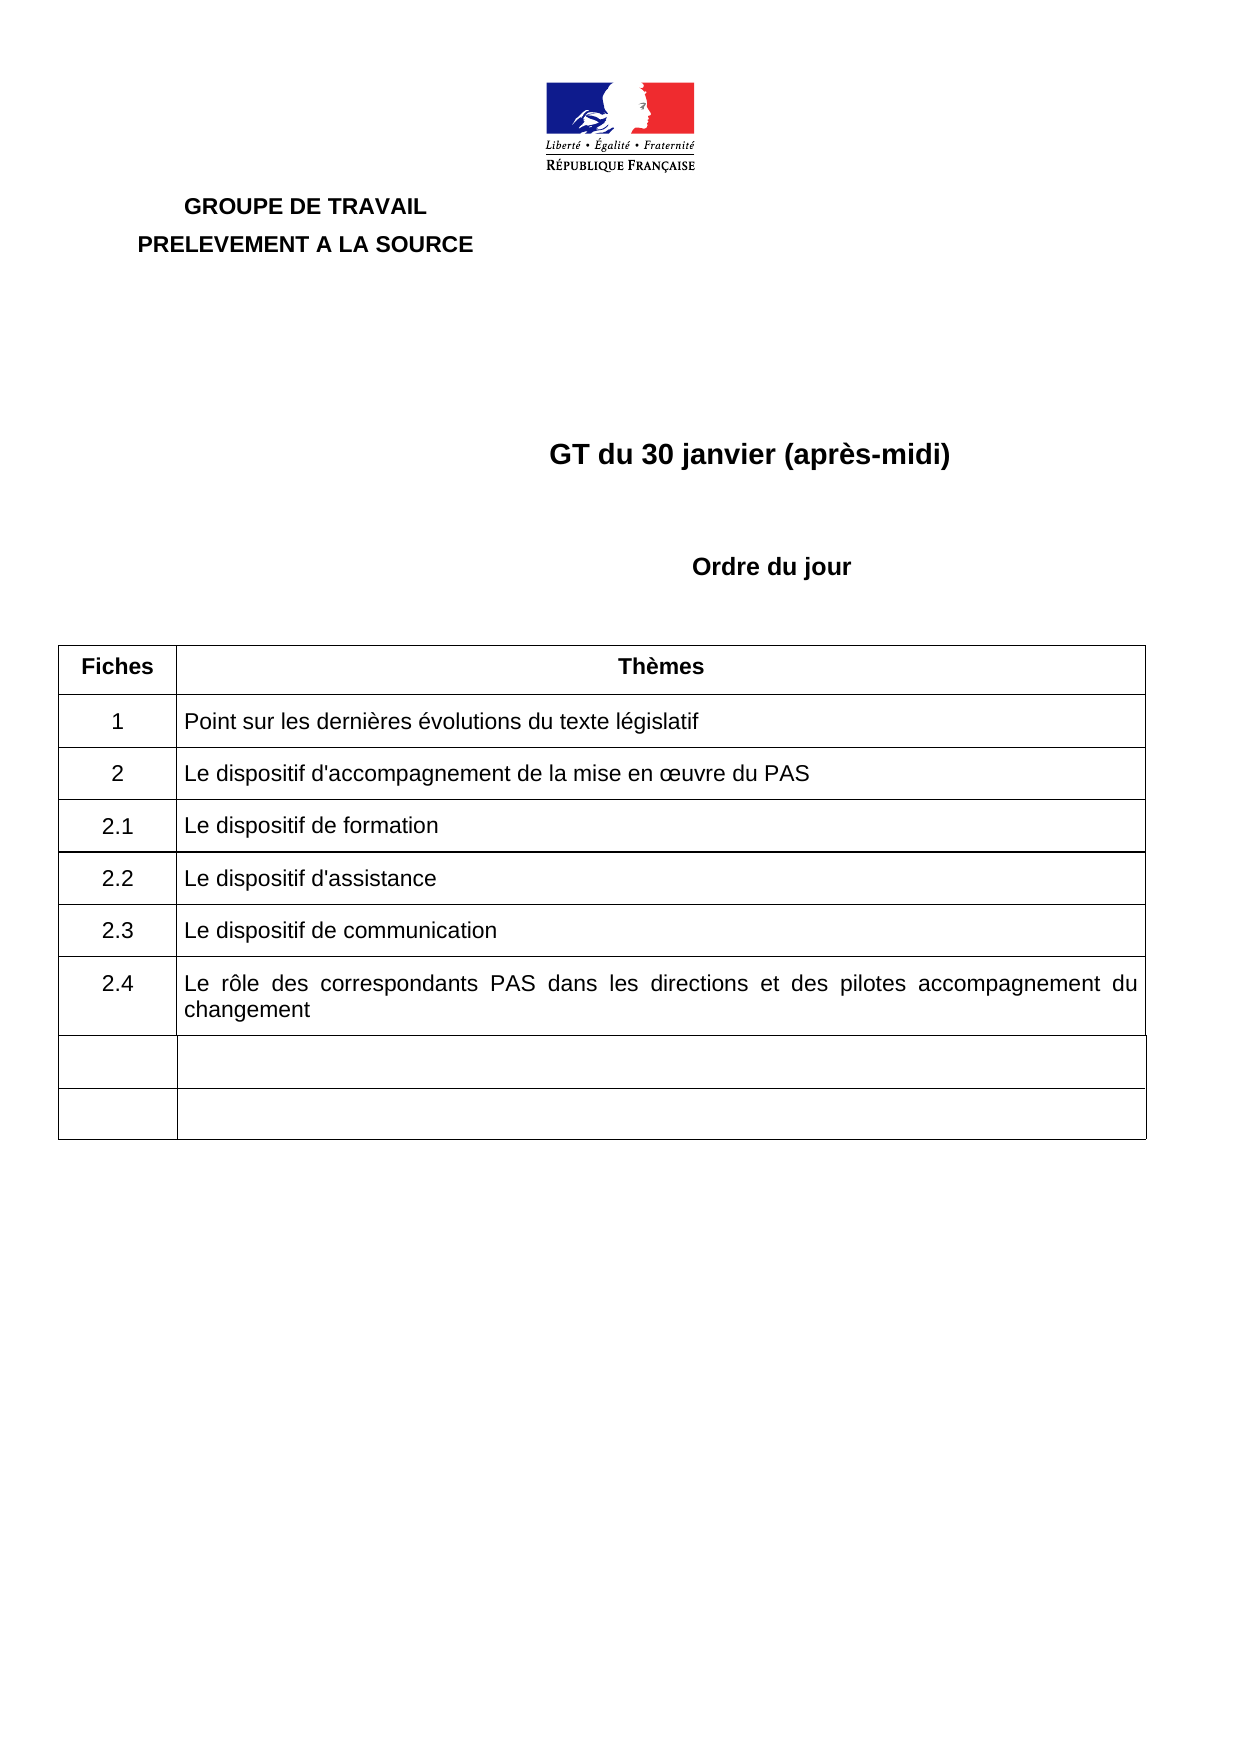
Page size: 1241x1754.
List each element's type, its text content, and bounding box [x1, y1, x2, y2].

table_cell Fiches [59, 646, 176, 694]
table_header Groupe de travail PRELEVEMENT A LA SOURCE [70, 180, 476, 337]
table_cell Le dispositif de formation [177, 800, 1145, 851]
table_cell [178, 1088, 1146, 1139]
table_cell 2.1 [59, 800, 176, 851]
table_cell Le dispositif de communication [177, 905, 1145, 956]
table_header [59, 180, 70, 337]
table_cell [559, 337, 1146, 431]
table_cell 2.4 [59, 957, 176, 1035]
table_cell [177, 580, 1146, 645]
table_cell 2 [59, 748, 176, 799]
table_cell Thèmes [177, 646, 1145, 694]
table_cell [59, 580, 177, 645]
table_cell 1 [59, 695, 176, 747]
table_cell 2.3 [59, 905, 176, 956]
table_cell [59, 431, 177, 580]
table_cell [59, 1036, 177, 1087]
table_cell [70, 337, 559, 431]
table_cell Le dispositif d'assistance [177, 853, 1145, 904]
table_cell Point sur les dernières évolutions du texte législatif [177, 695, 1145, 747]
table_cell [59, 1089, 177, 1139]
table_header [476, 180, 1146, 337]
table_cell Le dispositif d'accompagnement de la mise en œuvre du PAS [177, 748, 1145, 799]
table_cell 2.2 [59, 853, 176, 904]
table_cell Le rôle des correspondants PAS dans les directions et des pilotes accompagnement du changement [177, 957, 1145, 1035]
table_cell GT du 30 janvier (après-midi) Ordre du jour [177, 431, 1146, 580]
table_cell [178, 1036, 1146, 1087]
table_cell [59, 337, 70, 431]
